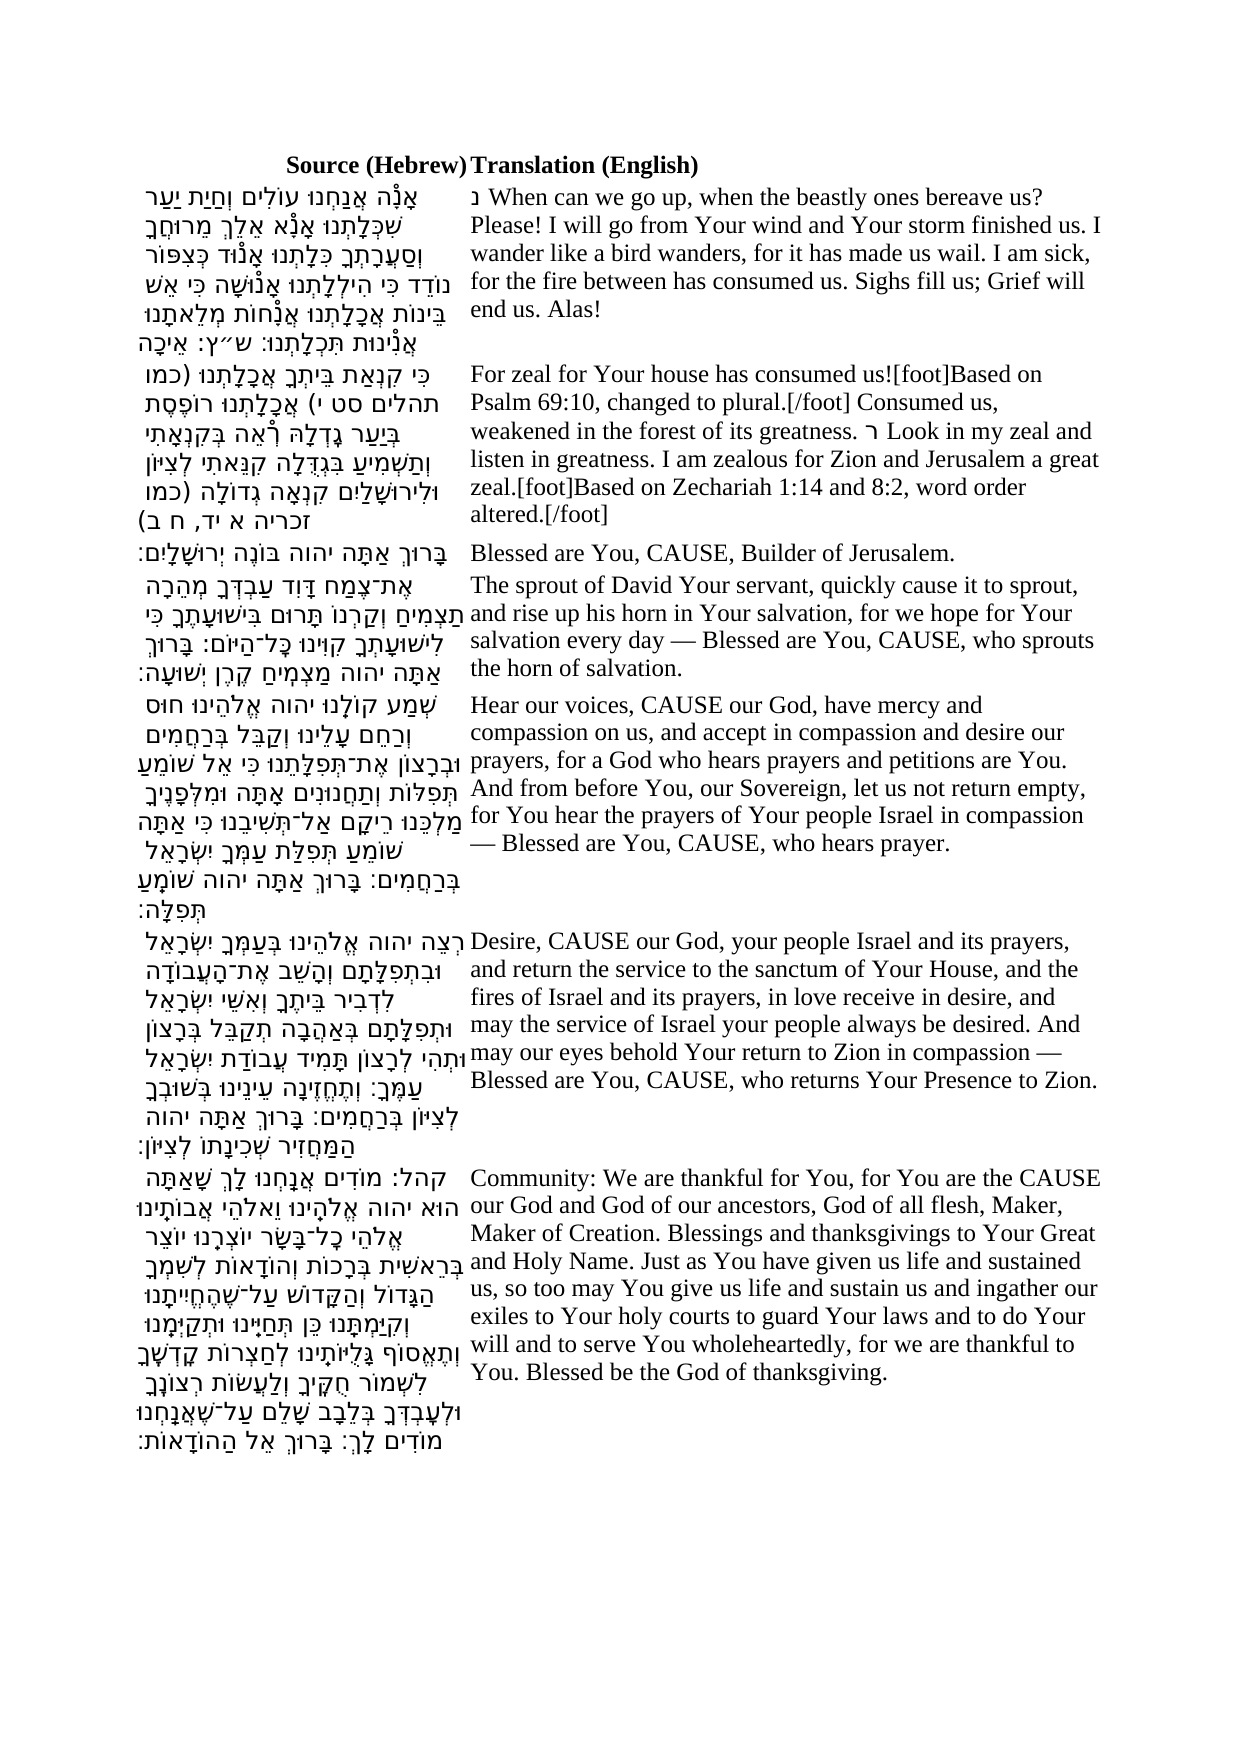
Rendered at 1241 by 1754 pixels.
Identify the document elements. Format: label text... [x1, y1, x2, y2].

table_cell Hear our voices, CAUSE our God, have mercy and compassion on us, and accept in compassion and desire our prayers, for a God who hears prayers and petitions are You. And from before You, our Sovereign, let us not return empty, for You hear the prayers of Your people Israel in compassion — Blessed are You, CAUSE, who hears prayer. [469, 689, 1105, 926]
table_cell The sprout of David Your servant, quickly cause it to sprout, and rise up his horn in Your salvation, for we hope for Your salvation every day — Blessed are You, CAUSE, who sprouts the horn of salvation. [469, 569, 1105, 689]
table_header Source (Hebrew) [135, 150, 468, 181]
table_cell For zeal for Your house has consumed us![foot]Based on Psalm 69:10, changed to plural.[/foot] Consumed us, weakened in the forest of its greatness. ר Look in my zeal and listen in greatness. I am zealous for Zion and Jerusalem a great zeal.[foot]Based on Zechariah 1:14 and 8:2, word order altered.[/foot] [469, 359, 1105, 537]
table_cell קהל: מוֹדִים אֲנַֽחְנוּ לָךְ שָׁאַתָּה הוּא יהוה אֱלֹהֵֽינוּ וֵאלֹהֵי אֲבוֹתֵֽינוּ אֱלֹהֵי כׇל־בָּשָׂר יוֹצְרֵֽנוּ יוֹצֵר בְּרֵאשִׁית בְּרָכוֹת וְהוֹדָאוֹת לְשִׁמְךָ הַגָּדוֹל וְהַקָּדוֹשׁ עַל־שֶׁהֶחֱיִיתָֽנוּ וְקִיַּמְתָּֽנוּ כֵּן תְּחַיֵּֽינוּ וּתְקַיְּמֵֽנוּ וְתֶאֱסוֹף גָּלֻיּוֹתֵֽינוּ לְחַצְרוֹת קׇדְשֶֽׁךָ לִשְׁמוֹר חֻקֶּֽיךָ וְלַעֲשׂוֹת רְצוֹנֶֽךָ וּלְעׇבְדְּךָ בְּלֵבָב שָׁלֵם עַל־שֶׁאֲנַֽחְנוּ מוֹדִים לָךְ׃ בָּרוּךְ אֵל הַהוֹדָאוֹת׃ [135, 1162, 468, 1457]
table_cell Blessed are You, CAUSE, Builder of Jerusalem. [469, 537, 1105, 569]
table_cell שְׁמַע קוֹלֵֽנוּ יהוה אֱלֹהֵינוּ חוּס וְרַחֵם עָלֵינוּ וְקַבֵּל בְּרַחֲמִים וּבְרָצוֹן אֶת־תְּפִלָּתֵנוּ כִּי אֵל שׁוֹמֵעַ תְּפִלּוֹת וְתַחֲנוּנִים אָתָּה וּמִלְּפָנֶיךָ מַלְכֵּנוּ רֵיקָם אַל־תְּשִׁיבֵנוּ כִּי אַתָּה שׁוֹמֵעַ תְּפִלַּת עַמְּךָ יִשְׂרָאֵל בְּרַחֲמִים׃ בָּרוּךְ אַתָּה יהוה שׁוֹמֵֽעַ תְּפִלָּה׃ [135, 689, 468, 926]
table_cell Desire, CAUSE our God, your people Israel and its prayers, and return the service to the sanctum of Your House, and the fires of Israel and its prayers, in love receive in desire, and may the service of Israel your people always be desired. And may our eyes behold Your return to Zion in compassion — Blessed are You, CAUSE, who returns Your Presence to Zion. [469, 926, 1105, 1162]
table_cell רְצֵה יהוה אֱלֹהֵינוּ בְּעַמְּךָ יִשְׂרָאֵל וּבִתְפִלָּתָם וְהָשֵׁב אֶת־הָעֲבוֹדָה לִדְבִיר בֵּיתֶךָ וְאִשֵּׁי יִשְׂרָאֵל וּתְפִלָּתָם בְּאַהֲבָה תְקַבֵּל בְּרָצוֹן וּתְהִי לְרָצוֹן תָּמִיד עֲבוֹדַת יִשְׂרָאֵל עַמֶּךָ׃ וְתֶחֱזֶינָה עֵינֵינוּ בְּשׁוּבְךָ לְצִיּוֹן בְּרַחֲמִים׃ בָּרוּךְ אַתָּה יהוה הַמַּחֲזִיר שְׁכִינָתוֹ לְצִיּוֹן׃ [135, 926, 468, 1162]
table_cell Community: We are thankful for You, for You are the CAUSE our God and God of our ancestors, God of all flesh, Maker, Maker of Creation. Blessings and thanksgivings to Your Great and Holy Name. Just as You have given us life and sustained us, so too may You give us life and sustain us and ingather our exiles to Your holy courts to guard Your laws and to do Your will and to serve You wholeheartedly, for we are thankful to You. Blessed be the God of thanksgiving. [469, 1162, 1105, 1457]
table_cell כִּי קִנְאַת בֵּיתְךָ אֲכָלָתְנוּ (כמו תהלים סט י) אֲכָלָתְנוּ רוֹפֶסֶת בְּיַעַר גׇדְלָהּ רְ֯אֵה בְּקִנְאָתִי וְתַשְׁמִיעַ בִּגְדֻּלָה קִנֵּאתִי לְצִיּוֹן וּלִירוּשָׁלַ‍יִם קִנְאָה גְדוֹלָה (כמו זכריה א יד, ח ב) [135, 359, 468, 537]
table_cell נ When can we go up, when the beastly ones bereave us? Please! I will go from Your wind and Your storm finished us. I wander like a bird wanders, for it has made us wail. I am sick, for the fire between has consumed us. Sighs fill us; Grief will end us. Alas! [469, 181, 1105, 359]
table_header Translation (English) [469, 150, 1105, 181]
table_cell בָּרוּךְ אַתָּה יהוה בּוֹנֶה יְרוּשָׁלָיִם׃ [135, 537, 468, 569]
table_cell אָנָ֯ה אֲנַחְנוּ עוֹלִים וְחַיַת יַעַר שִׁכְּלָתְנוּ אָנָ֯א אֵלֵךְ מֵרוּחֲךָ וְסַעֲרָתְךָ כִּלָתְנוּ אָנ֯וּד כְּצִפּוֹר נוֹדֵד כִּי הִילְלָתְנוּ אָנ֯וּשָׁה כִּי אֵשׁ בֵּינוֹת אֲכָלָתְנוּ אֲנָ֯חוֹת מְלֵאתָנוּ אֲנִ֯ינוּת תִּכְלָתְנוּ׃ ש״ץ: אֵיכָה [135, 181, 468, 359]
table_cell אֶת־צֶמַח דָּוִד עַבְדְּךָ מְהֵרָה תַצְמִיחַ וְקַרְנוֹ תָּרוּם בִּישׁוּעָתֶךָ כִּי לִישׁוּעָתְךָ קִוִּינוּ כׇּל־הַיּוֹם: בָּרוּךְ אַתָּה יהוה מַצְמֽיחַ קֶרֶן יְשׁוּעָה׃ [135, 569, 468, 689]
